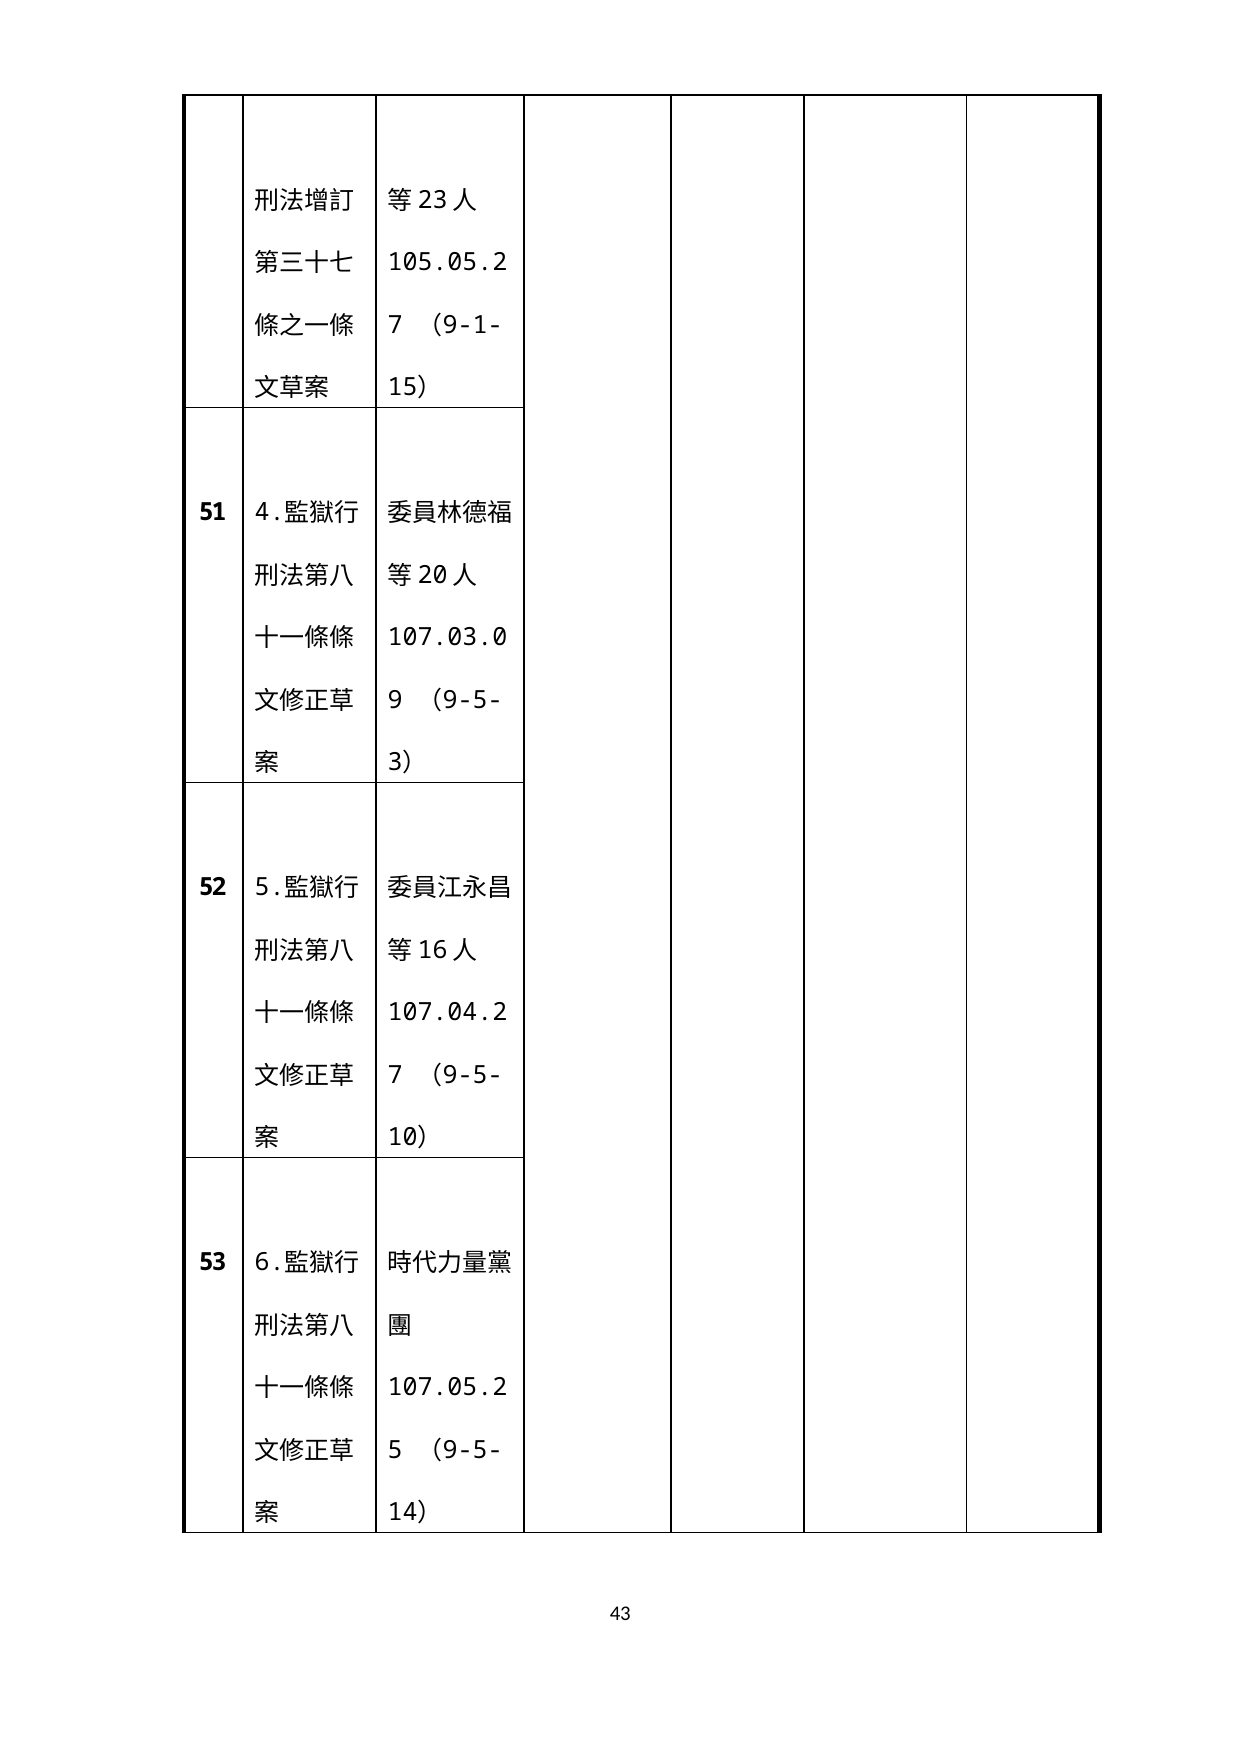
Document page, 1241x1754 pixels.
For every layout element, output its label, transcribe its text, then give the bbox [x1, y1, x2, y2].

table_cell [672, 96, 803, 1532]
table_cell 6.監獄行刑法第八十一條條文修正草案 [244, 1158, 375, 1532]
table_cell 委員江永昌等16人 107.04.27 （9-5-10） [377, 783, 523, 1157]
table_cell [967, 96, 1097, 1532]
table_cell 時代力量黨團 107.05.25 （9-5-14） [377, 1158, 523, 1532]
table_cell 5.監獄行刑法第八十一條條文修正草案 [244, 783, 375, 1157]
table_cell 刑法增訂第三十七條之一條文草案 [244, 96, 375, 407]
table_cell [186, 96, 242, 407]
table_cell 委員林德福等20人 107.03.09 （9-5-3） [377, 408, 523, 782]
table_cell 52 [186, 783, 242, 1157]
table_cell 53 [186, 1158, 242, 1532]
table_cell [525, 96, 670, 1532]
table_cell 51 [186, 408, 242, 782]
table_cell [805, 96, 966, 1532]
table_cell 4.監獄行刑法第八十一條條文修正草案 [244, 408, 375, 782]
table_cell 等23人 105.05.27 （9-1-15） [377, 96, 523, 407]
